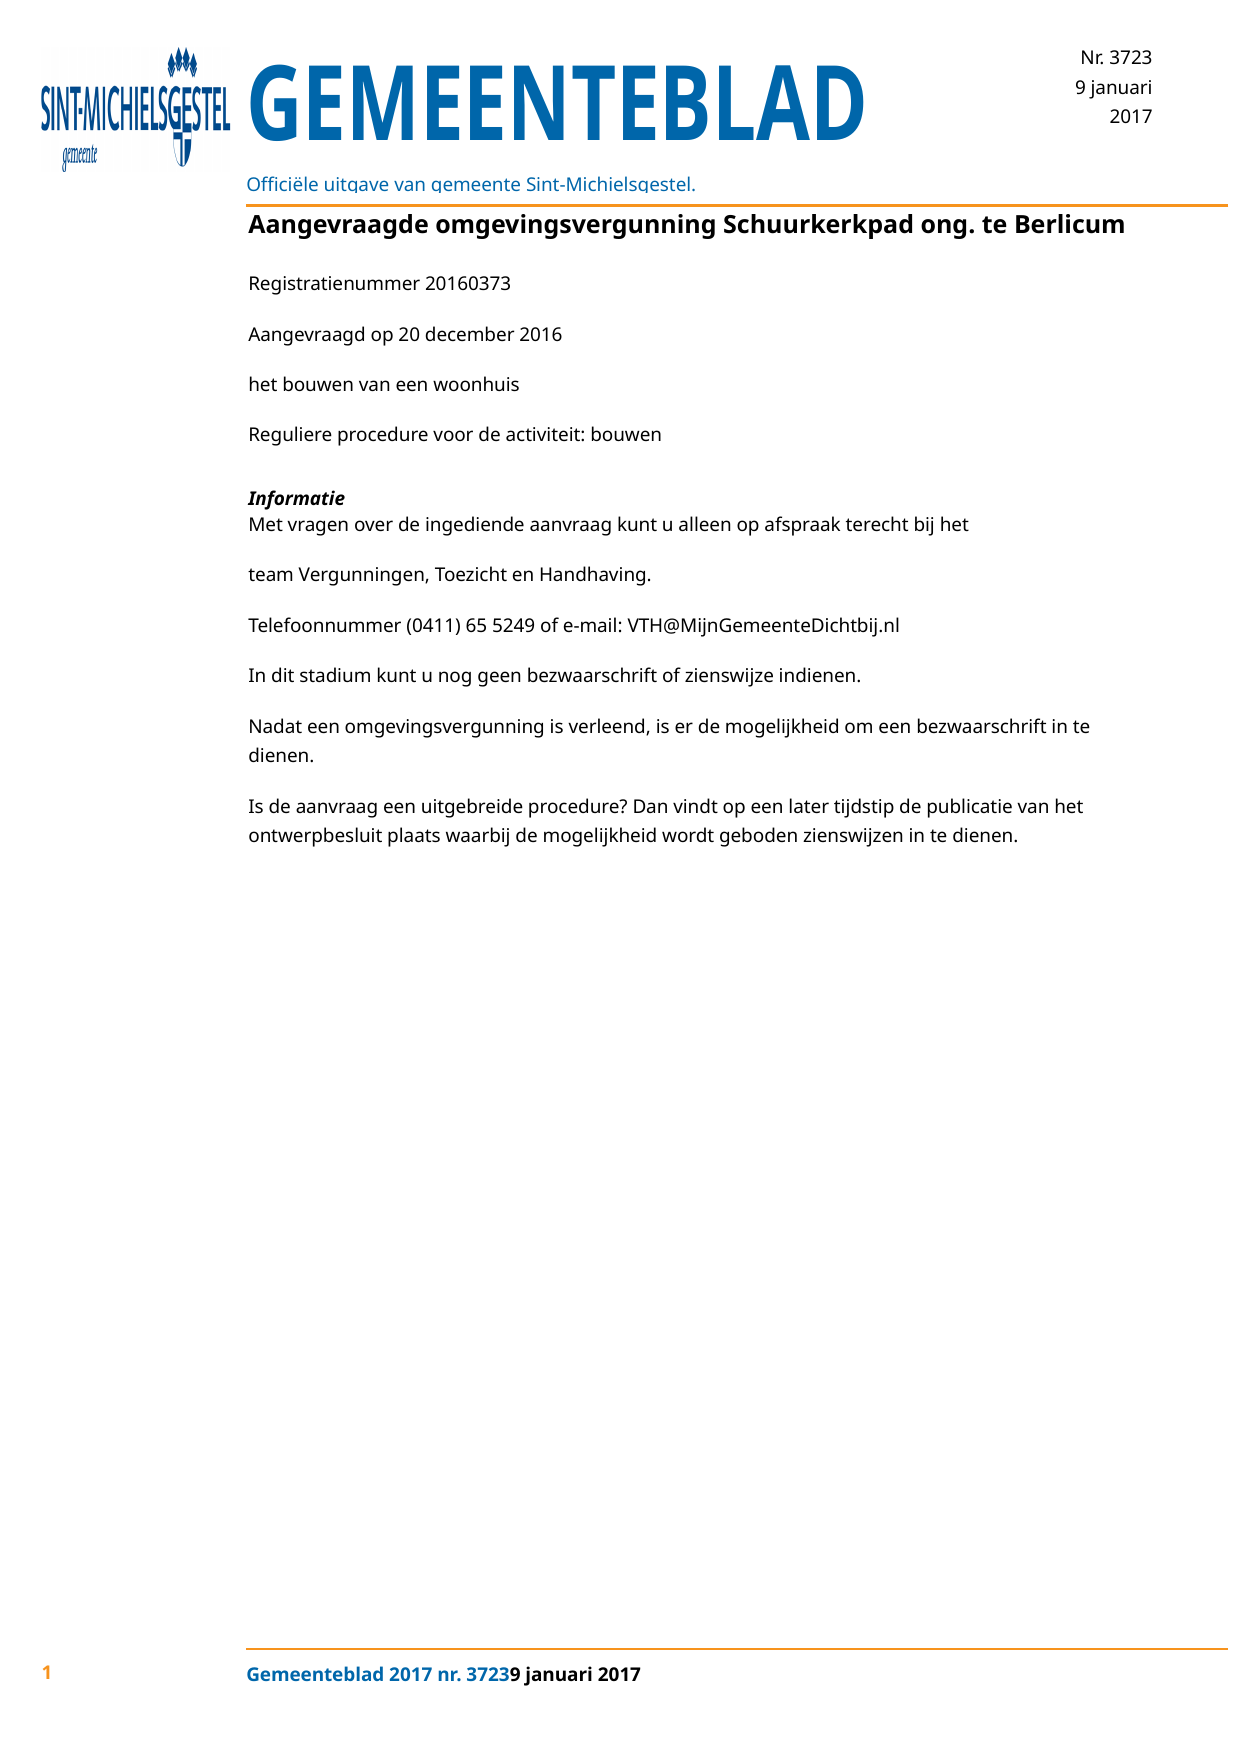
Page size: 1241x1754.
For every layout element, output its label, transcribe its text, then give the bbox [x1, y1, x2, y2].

text Reguliere procedure voor de activiteit: bouwen [248, 422, 1152, 447]
text Aangevraagde omgevingsvergunning Schuurkerkpad ong. te Berlicum [248, 207, 1152, 241]
text Registratienummer 20160373 [248, 270, 1152, 296]
text Met vragen over de ingediende aanvraag kunt u alleen op afspraak terecht bij het [248, 511, 1152, 537]
text Informatie [248, 486, 1152, 511]
text Aangevraagd op 20 december 2016 [248, 321, 1152, 346]
text Telefoonnummer (0411) 65 5249 of e-mail: VTH@MijnGemeenteDichtbij.nl [248, 612, 1152, 638]
text Nadat een omgevingsvergunning is verleend, is er de mogelijkheid om een bezwaarschrift in te dienen. [248, 713, 1152, 768]
text team Vergunningen, Toezicht en Handhaving. [248, 562, 1152, 587]
text In dit stadium kunt u nog geen bezwaarschrift of zienswijze indienen. [248, 662, 1152, 688]
picture [41, 47, 231, 172]
text het bouwen van een woonhuis [248, 371, 1152, 397]
text Is de aanvraag een uitgebreide procedure? Dan vindt op een later tijdstip de publicatie van het ontwerpbesluit plaats waarbij de mogelijkheid wordt geboden zienswijzen in te dienen. [248, 793, 1152, 848]
